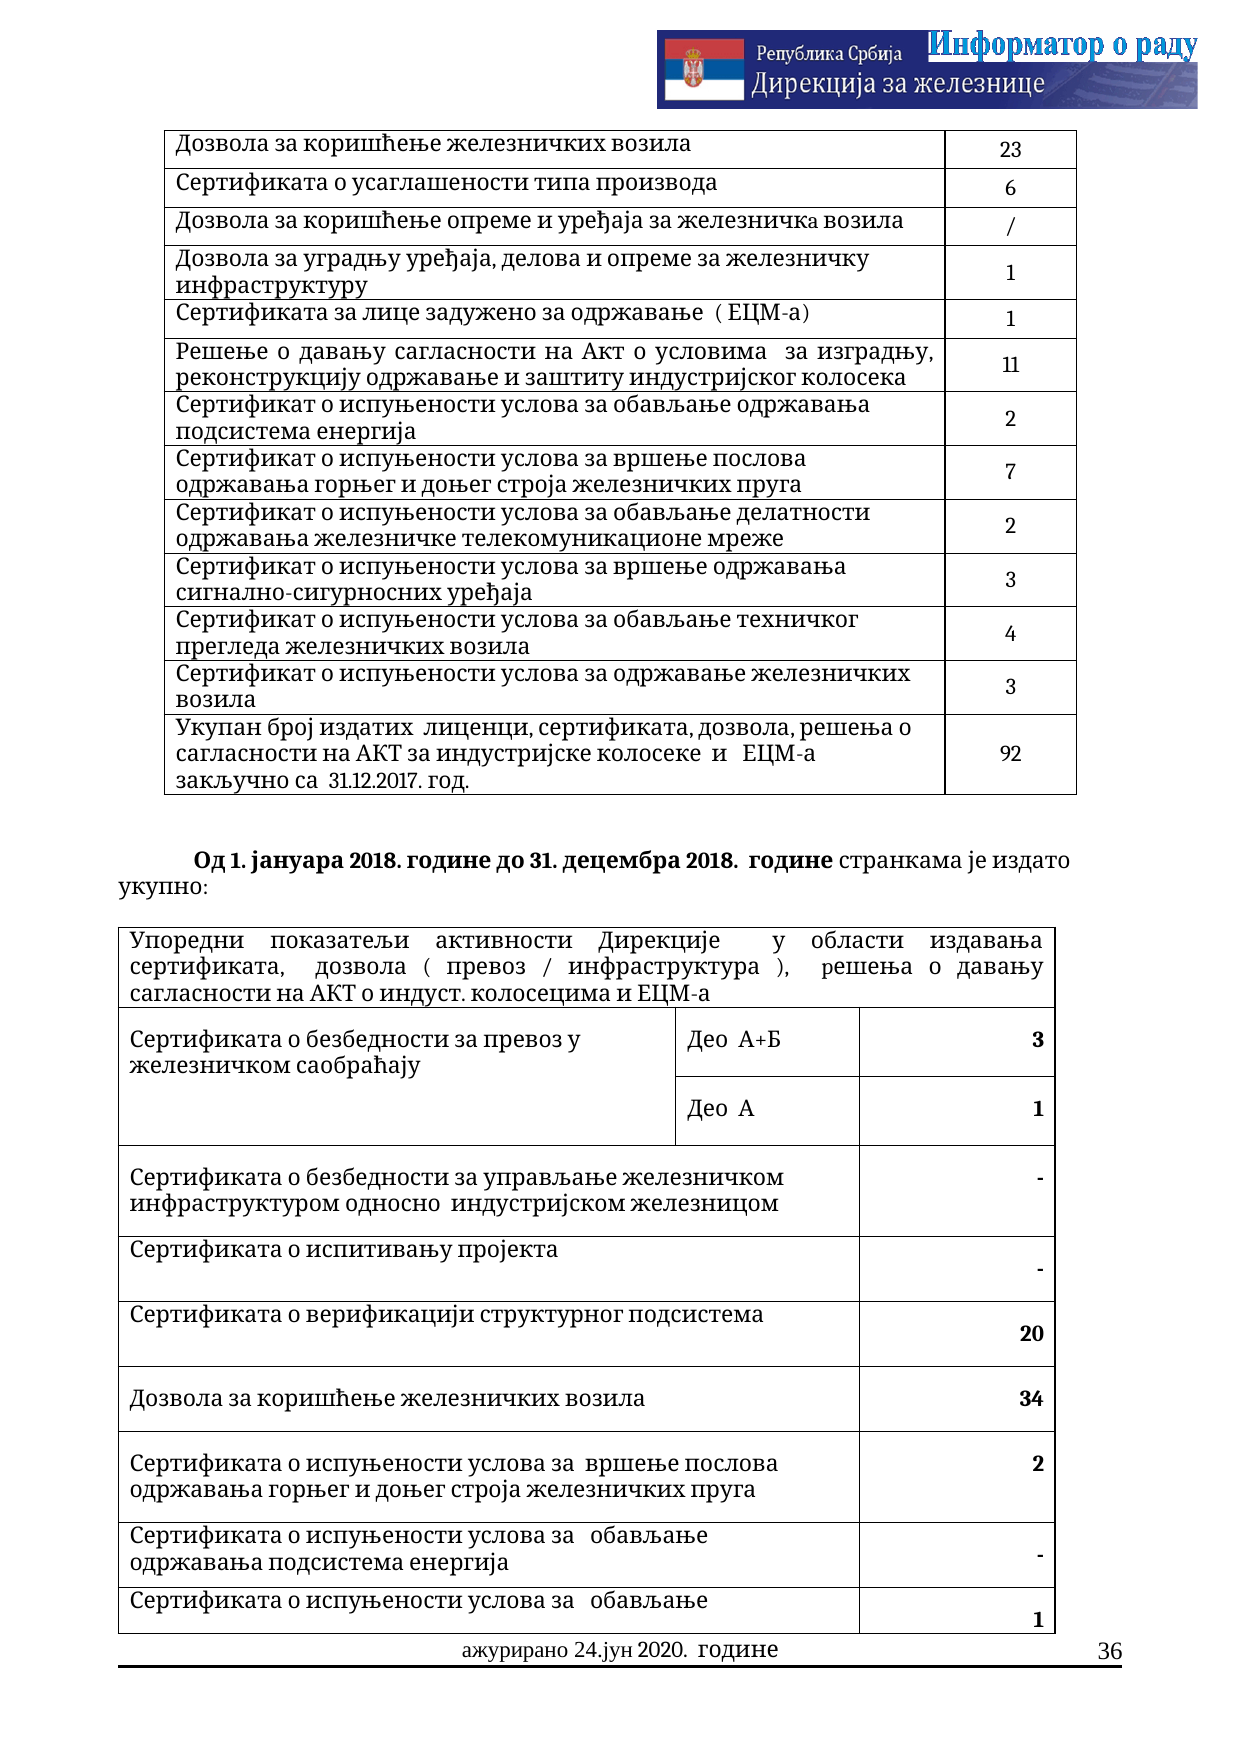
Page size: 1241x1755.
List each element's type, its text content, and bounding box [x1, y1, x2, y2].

table_cell - [860, 1523, 1054, 1587]
table_cell - [860, 1146, 1054, 1236]
table_cell Дозвола за коришћење железничких возила [119, 1367, 859, 1431]
table_cell Дозвола за коришћење опреме и уређаја за железничкa возила [165, 208, 944, 245]
table_cell Дозвола за коришћење железничких возила [165, 131, 944, 168]
table_cell 20 [860, 1302, 1054, 1366]
table_cell 2 [946, 500, 1076, 552]
table_cell 3 [946, 554, 1076, 606]
table_cell Сертификата о безбедности за управљање железничком инфраструктуром односно индустријском железницом [119, 1146, 859, 1236]
table_cell 92 [946, 715, 1076, 794]
table_cell 4 [946, 607, 1076, 660]
table_cell Сертификата о верификацији структурног подсистема [119, 1302, 859, 1366]
table_cell 2 [860, 1432, 1054, 1522]
table_cell 6 [946, 169, 1076, 207]
table_cell 11 [946, 339, 1076, 391]
table_cell 23 [946, 131, 1076, 168]
table_cell 1 [860, 1588, 1054, 1633]
table_cell Сертификата о испуњености услова за обављање одржавања подсистема енергија [119, 1523, 859, 1587]
table_cell 1 [946, 300, 1076, 337]
text Од 1. јануара 2018. године до 31. децембра 2018. године странкама је издато укупно: [118, 847, 1122, 900]
table_cell Сертификата о усаглашености типа производа [165, 169, 944, 207]
table_cell Део А+Б [676, 1008, 859, 1076]
table_cell Сертификата о испитивању пројекта [119, 1237, 859, 1301]
table_cell 1 [946, 246, 1076, 299]
table_cell Део А [676, 1077, 859, 1145]
table_cell 2 [946, 392, 1076, 445]
table_cell - [860, 1237, 1054, 1301]
table_cell 1 [860, 1077, 1054, 1145]
table_cell Сертификата за лице задужено за одржавање ( ЕЦМ-а) [165, 300, 944, 337]
table_cell / [946, 208, 1076, 245]
table_cell 7 [946, 446, 1076, 499]
table_cell Сертификата о испуњености услова за вршење послова одржавања горњег и доњег строја железничких пруга [119, 1432, 859, 1522]
table_cell 34 [860, 1367, 1054, 1431]
table_cell Сертификата о испуњености услова за обављање [119, 1588, 859, 1633]
table_cell 3 [946, 661, 1076, 714]
table_cell Сертификата о безбедности за превоз у железничком саобраћају [119, 1008, 675, 1145]
table_cell 3 [860, 1008, 1054, 1076]
